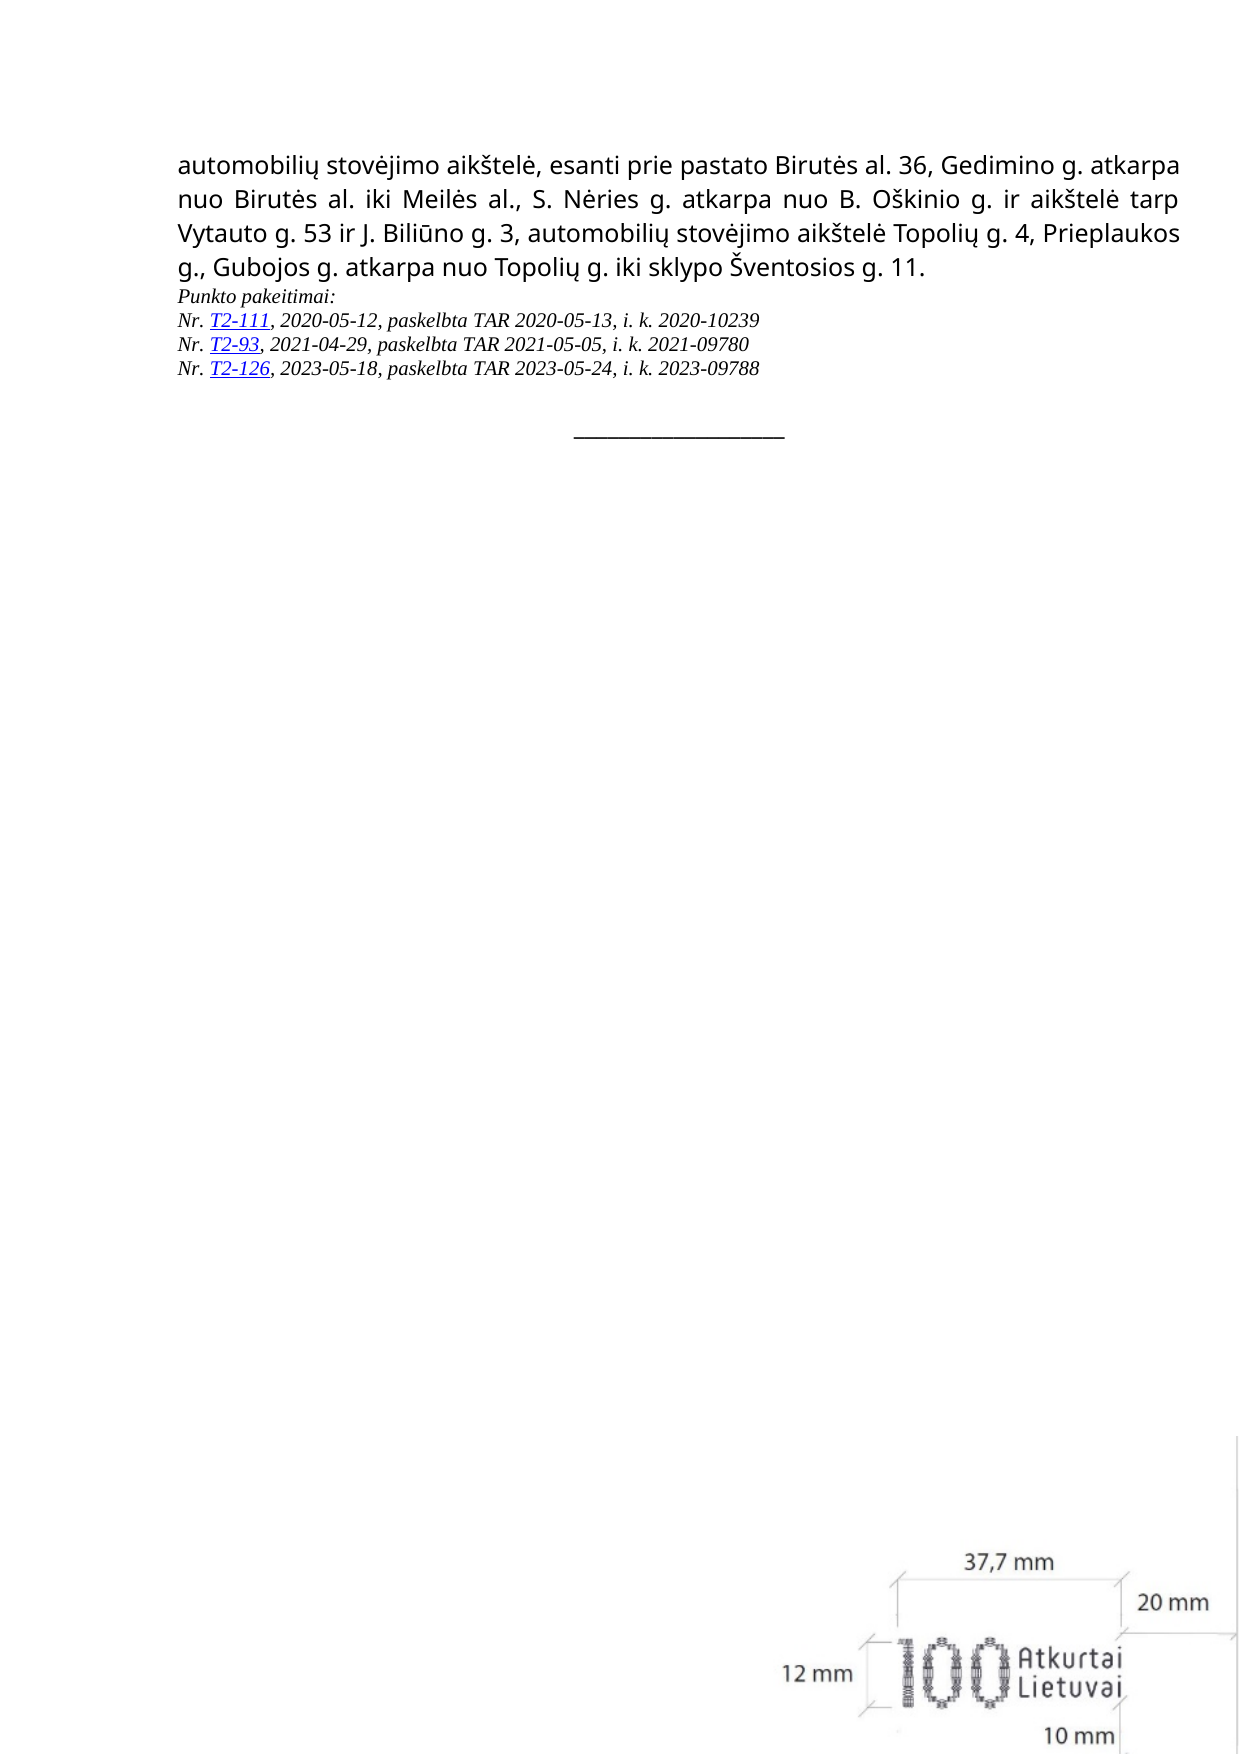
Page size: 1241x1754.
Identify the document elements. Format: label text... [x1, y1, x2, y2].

text automobilių stovėjimo aikštelė, esanti prie pastato Birutės al. 36, Gedimino g. atkarpa nuo Birutės al. iki Meilės al., S. Nėries g. atkarpa nuo B. Oškinio g. ir aikštelė tarp Vytauto g. 53 ir J. Biliūno g. 3, automobilių stovėjimo aikštelė Topolių g. 4, Prieplaukos g., Gubojos g. atkarpa nuo Topolių g. iki sklypo Šventosios g. 11. [177, 148, 1181, 284]
text Nr. T2-93, 2021-04-29, paskelbta TAR 2021-05-05, i. k. 2021-09780 [177, 332, 1181, 356]
text Nr. T2-111, 2020-05-12, paskelbta TAR 2020-05-13, i. k. 2020-10239 [177, 308, 1181, 332]
text Nr. T2-126, 2023-05-18, paskelbta TAR 2023-05-24, i. k. 2023-09788 [177, 356, 1181, 380]
text Punkto pakeitimai: [177, 284, 1181, 308]
text ___________________ [177, 409, 1181, 443]
